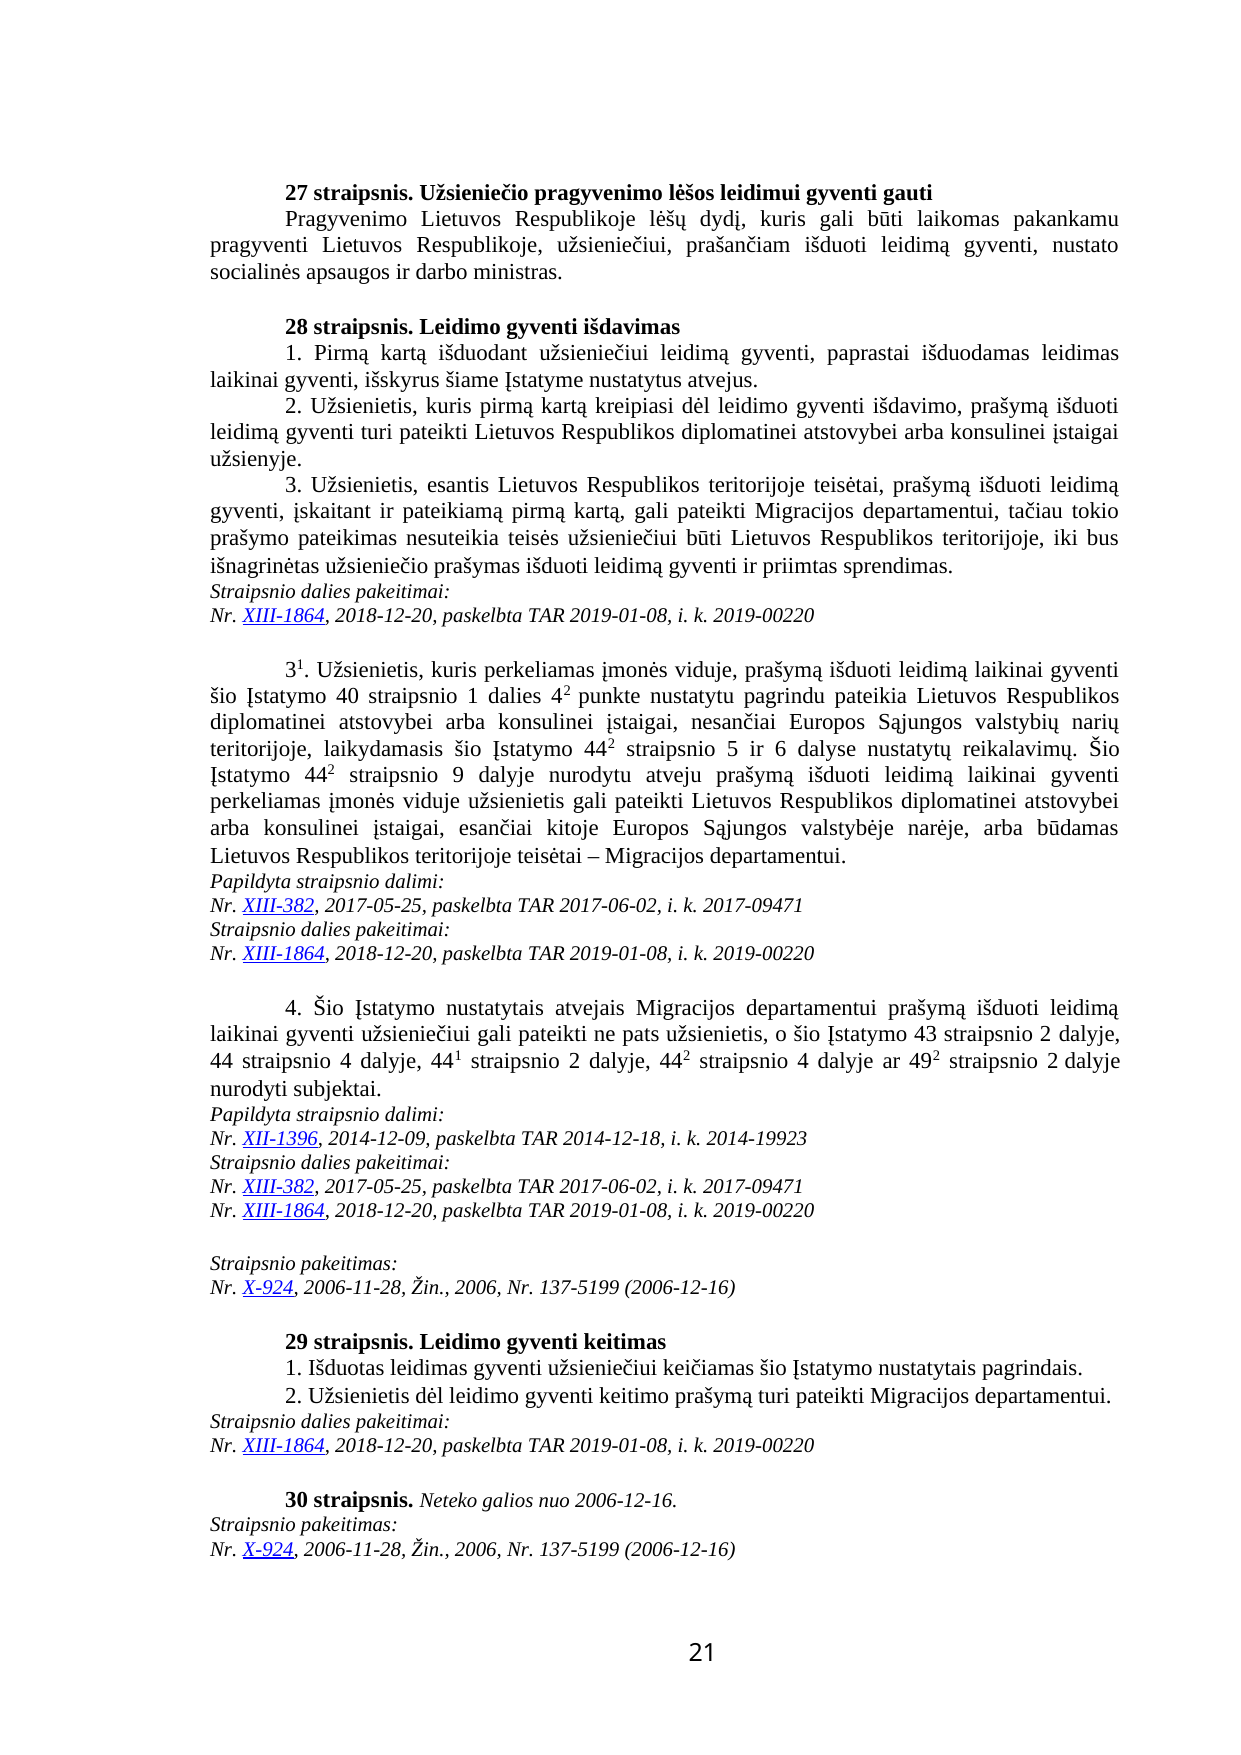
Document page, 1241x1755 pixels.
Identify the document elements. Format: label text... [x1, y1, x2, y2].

text 31. Užsienietis, kuris perkeliamas įmonės viduje, prašymą išduoti leidimą laikinai gyventi šio Įstatymo 40 straipsnio 1 dalies 42 punkte nustatytu pagrindu pateikia Lietuvos Respublikos diplomatinei atstovybei arba konsulinei įstaigai, nesančiai Europos Sąjungos valstybių narių teritorijoje, laikydamasis šio Įstatymo 442 straipsnio 5 ir 6 dalyse nustatytų reikalavimų. Šio Įstatymo 442 straipsnio 9 dalyje nurodytu atveju prašymą išduoti leidimą laikinai gyventi perkeliamas įmonės viduje užsienietis gali pateikti Lietuvos Respublikos diplomatinei atstovybei arba konsulinei įstaigai, esančiai kitoje Europos Sąjungos valstybėje narėje, arba būdamas Lietuvos Respublikos teritorijoje teisėtai – Migracijos departamentui. [210, 656, 1120, 869]
text 2. Užsienietis dėl leidimo gyventi keitimo prašymą turi pateikti Migracijos departamentui. [210, 1380, 1120, 1409]
text Nr. X-924, 2006-11-28, Žin., 2006, Nr. 137-5199 (2006-12-16) [210, 1275, 1120, 1299]
text Nr. XIII-1864, 2018-12-20, paskelbta TAR 2019-01-08, i. k. 2019-00220 [210, 941, 1120, 965]
text 30 straipsnis. Neteko galios nuo 2006-12-16. [210, 1486, 1120, 1512]
text 28 straipsnis. Leidimo gyventi išdavimas [210, 313, 1120, 339]
text Pragyvenimo Lietuvos Respublikoje lėšų dydį, kuris gali būti laikomas pakankamu pragyventi Lietuvos Respublikoje, užsieniečiui, prašančiam išduoti leidimą gyventi, nustato socialinės apsaugos ir darbo ministras. [210, 205, 1120, 284]
text Nr. XII-1396, 2014-12-09, paskelbta TAR 2014-12-18, i. k. 2014-19923 [210, 1126, 1120, 1150]
text Straipsnio dalies pakeitimai: [210, 917, 1120, 941]
text Straipsnio dalies pakeitimai: [210, 1150, 1120, 1174]
text Nr. XIII-1864, 2018-12-20, paskelbta TAR 2019-01-08, i. k. 2019-00220 [210, 603, 1120, 627]
text 4. Šio Įstatymo nustatytais atvejais Migracijos departamentui prašymą išduoti leidimą laikinai gyventi užsieniečiui gali pateikti ne pats užsienietis, o šio Įstatymo 43 straipsnio 2 dalyje, 44 straipsnio 4 dalyje, 441 straipsnio 2 dalyje, 442 straipsnio 4 dalyje ar 492 straipsnio 2 dalyje nurodyti subjektai. [210, 994, 1120, 1102]
text Papildyta straipsnio dalimi: [210, 1102, 1120, 1126]
text Straipsnio dalies pakeitimai: [210, 579, 1120, 603]
text 27 straipsnis. Užsieniečio pragyvenimo lėšos leidimui gyventi gauti [210, 179, 1120, 205]
text Straipsnio pakeitimas: [210, 1512, 1120, 1536]
text 2. Užsienietis, kuris pirmą kartą kreipiasi dėl leidimo gyventi išdavimo, prašymą išduoti leidimą gyventi turi pateikti Lietuvos Respublikos diplomatinei atstovybei arba konsulinei įstaigai užsienyje. [210, 392, 1120, 471]
text Nr. XIII-382, 2017-05-25, paskelbta TAR 2017-06-02, i. k. 2017-09471 [210, 1174, 1120, 1198]
text Papildyta straipsnio dalimi: [210, 869, 1120, 893]
text 3. Užsienietis, esantis Lietuvos Respublikos teritorijoje teisėtai, prašymą išduoti leidimą gyventi, įskaitant ir pateikiamą pirmą kartą, gali pateikti Migracijos departamentui, tačiau tokio prašymo pateikimas nesuteikia teisės užsieniečiui būti Lietuvos Respublikos teritorijoje, iki bus išnagrinėtas užsieniečio prašymas išduoti leidimą gyventi ir priimtas sprendimas. [210, 471, 1120, 579]
text 1. Pirmą kartą išduodant užsieniečiui leidimą gyventi, paprastai išduodamas leidimas laikinai gyventi, išskyrus šiame Įstatyme nustatytus atvejus. [210, 339, 1120, 392]
text Nr. XIII-382, 2017-05-25, paskelbta TAR 2017-06-02, i. k. 2017-09471 [210, 893, 1120, 917]
text Nr. XIII-1864, 2018-12-20, paskelbta TAR 2019-01-08, i. k. 2019-00220 [210, 1198, 1120, 1222]
text Nr. X-924, 2006-11-28, Žin., 2006, Nr. 137-5199 (2006-12-16) [210, 1536, 1120, 1561]
text 1. Išduotas leidimas gyventi užsieniečiui keičiamas šio Įstatymo nustatytais pagrindais. [210, 1354, 1120, 1380]
text Nr. XIII-1864, 2018-12-20, paskelbta TAR 2019-01-08, i. k. 2019-00220 [210, 1433, 1120, 1457]
text 29 straipsnis. Leidimo gyventi keitimas [210, 1328, 1120, 1354]
text Straipsnio pakeitimas: [210, 1251, 1120, 1275]
text Straipsnio dalies pakeitimai: [210, 1409, 1120, 1433]
